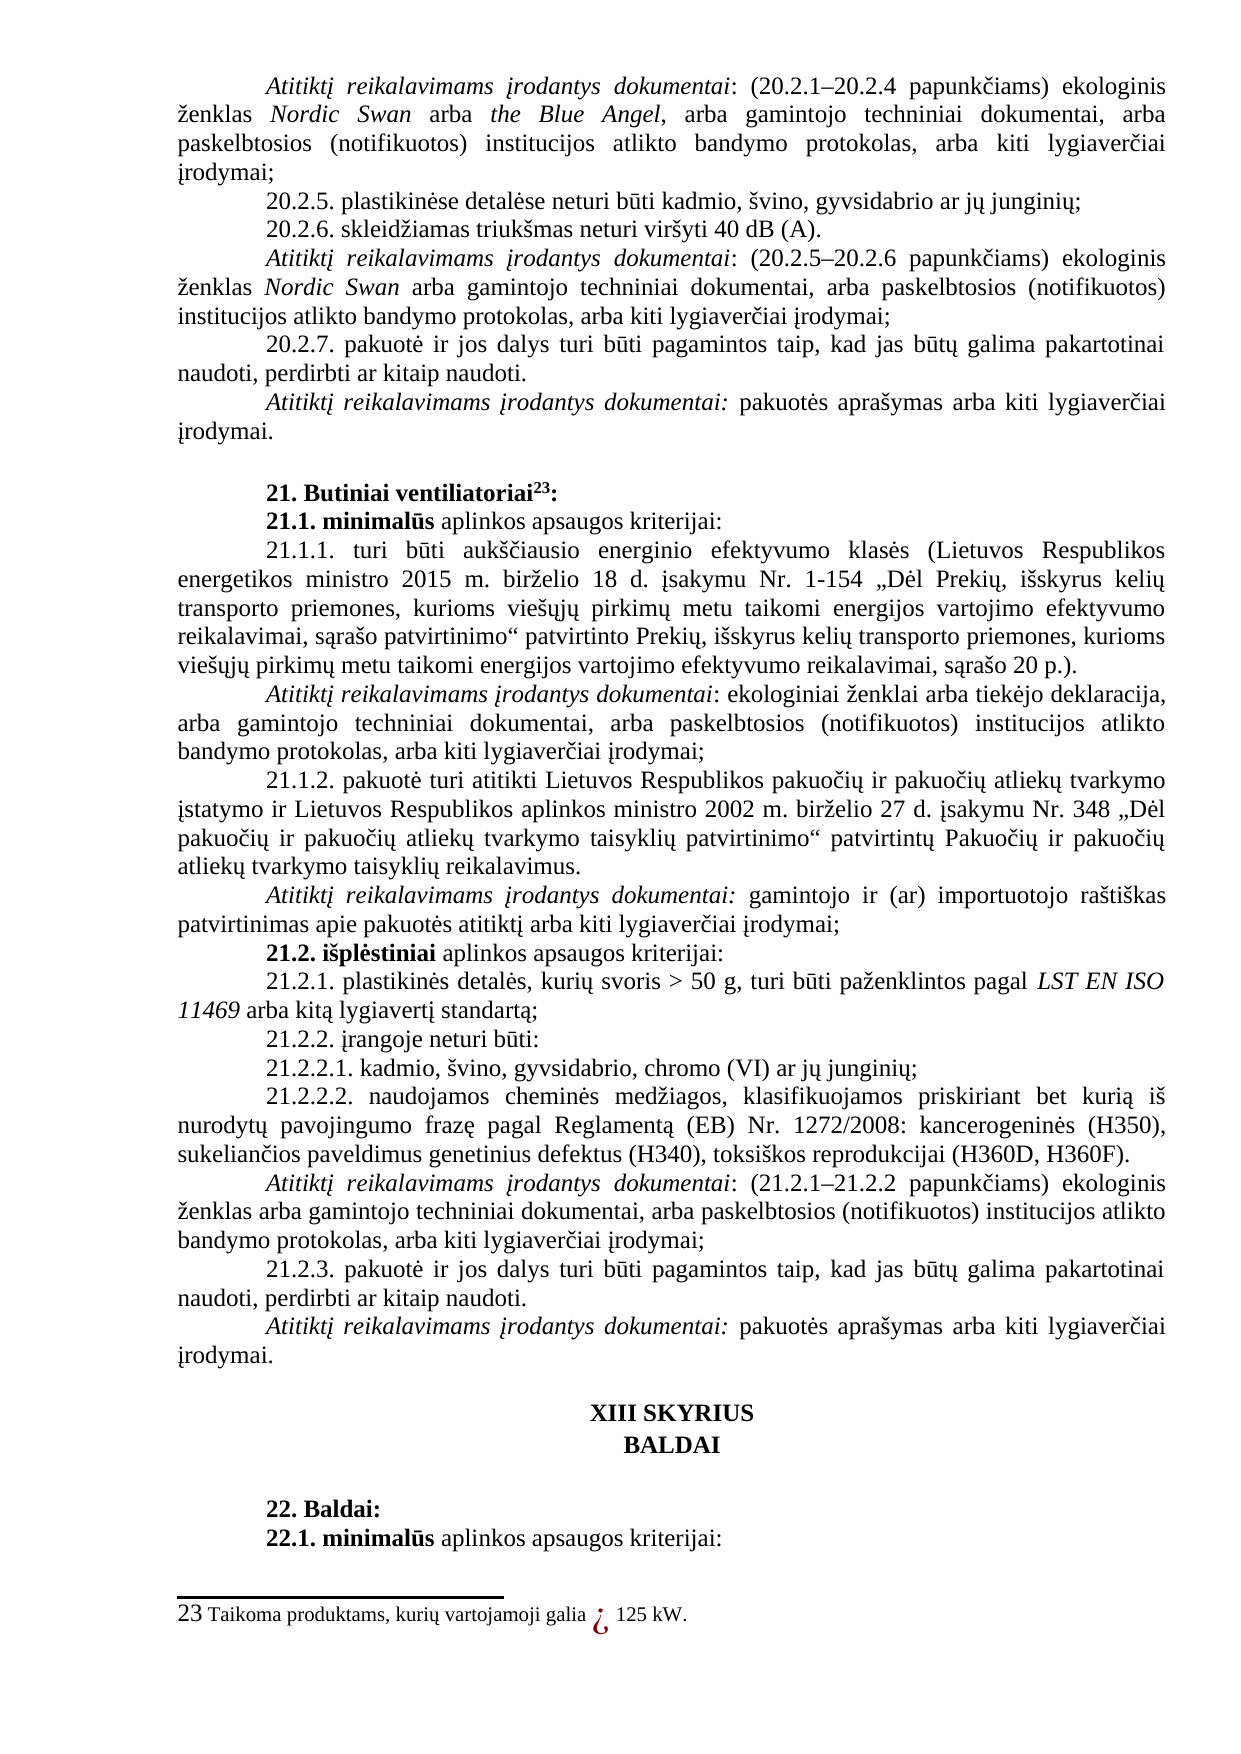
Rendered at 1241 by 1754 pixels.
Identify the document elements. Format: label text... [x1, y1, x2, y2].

text Atitiktį reikalavimams įrodantys dokumentai: (20.2.5–20.2.6 papunkčiams) ekologinis ženklas Nordic Swan arba gamintojo techniniai dokumentai, arba paskelbtosios (notifikuotos) institucijos atlikto bandymo protokolas, arba kiti lygiaverčiai įrodymai; [177, 243, 1166, 329]
text Atitiktį reikalavimams įrodantys dokumentai: gamintojo ir (ar) importuotojo raštiškas patvirtinimas apie pakuotės atitiktį arba kiti lygiaverčiai įrodymai; [177, 880, 1166, 938]
text 21.2.3. pakuotė ir jos dalys turi būti pagamintos taip, kad jas būtų galima pakartotinai naudoti, perdirbti ar kitaip naudoti. [177, 1254, 1166, 1311]
text 21.2.2. įrangoje neturi būti: [177, 1024, 1166, 1053]
text 20.2.6. skleidžiamas triukšmas neturi viršyti 40 dB (A). [177, 214, 1166, 243]
text Atitiktį reikalavimams įrodantys dokumentai: (20.2.1–20.2.4 papunkčiams) ekologinis ženklas Nordic Swan arba the Blue Angel, arba gamintojo techniniai dokumentai, arba paskelbtosios (notifikuotos) institucijos atlikto bandymo protokolas, arba kiti lygiaverčiai įrodymai; [177, 71, 1166, 186]
text Atitiktį reikalavimams įrodantys dokumentai: (21.2.1–21.2.2 papunkčiams) ekologinis ženklas arba gamintojo techniniai dokumentai, arba paskelbtosios (notifikuotos) institucijos atlikto bandymo protokolas, arba kiti lygiaverčiai įrodymai; [177, 1168, 1166, 1254]
text 21.2.2.1. kadmio, švino, gyvsidabrio, chromo (VI) ar jų junginių; [177, 1053, 1166, 1081]
text 21.1. minimalūs aplinkos apsaugos kriterijai: [177, 506, 1166, 535]
text 21.2.2.2. naudojamos cheminės medžiagos, klasifikuojamos priskiriant bet kurią iš nurodytų pavojingumo frazę pagal Reglamentą (EB) Nr. 1272/2008: kancerogeninės (H350), sukeliančios paveldimus genetinius defektus (H340), toksiškos reprodukcijai (H360D, H360F). [177, 1081, 1166, 1168]
text BALDAI [177, 1431, 1166, 1459]
text 20.2.5. plastikinėse detalėse neturi būti kadmio, švino, gyvsidabrio ar jų junginių; [177, 186, 1166, 214]
text 21.1.2. pakuotė turi atitikti Lietuvos Respublikos pakuočių ir pakuočių atliekų tvarkymo įstatymo ir Lietuvos Respublikos aplinkos ministro 2002 m. birželio 27 d. įsakymu Nr. 348 „Dėl pakuočių ir pakuočių atliekų tvarkymo taisyklių patvirtinimo“ patvirtintų Pakuočių ir pakuočių atliekų tvarkymo taisyklių reikalavimus. [177, 765, 1166, 880]
text 20.2.7. pakuotė ir jos dalys turi būti pagamintos taip, kad jas būtų galima pakartotinai naudoti, perdirbti ar kitaip naudoti. [177, 329, 1166, 387]
text Taikoma produktams, kurių vartojamoji galia 125 kW. [177, 1598, 1166, 1636]
text 21.2.1. plastikinės detalės, kurių svoris > 50 g, turi būti paženklintos pagal LST EN ISO 11469 arba kitą lygiavertį standartą; [177, 966, 1166, 1024]
text 22.1. minimalūs aplinkos apsaugos kriterijai: [177, 1523, 1166, 1551]
text Atitiktį reikalavimams įrodantys dokumentai: pakuotės aprašymas arba kiti lygiaverčiai įrodymai. [177, 387, 1166, 444]
text 21.2. išplėstiniai aplinkos apsaugos kriterijai: [177, 938, 1166, 966]
text Atitiktį reikalavimams įrodantys dokumentai: ekologiniai ženklai arba tiekėjo deklaracija, arba gamintojo techniniai dokumentai, arba paskelbtosios (notifikuotos) institucijos atlikto bandymo protokolas, arba kiti lygiaverčiai įrodymai; [177, 679, 1166, 765]
text 22. Baldai: [177, 1494, 1166, 1523]
subtitle 21. Butiniai ventiliatoriai: [177, 478, 1166, 506]
text 21.1.1. turi būti aukščiausio energinio efektyvumo klasės (Lietuvos Respublikos energetikos ministro 2015 m. birželio 18 d. įsakymu Nr. 1-154 „Dėl Prekių, išskyrus kelių transporto priemones, kurioms viešųjų pirkimų metu taikomi energijos vartojimo efektyvumo reikalavimai, sąrašo patvirtinimo“ patvirtinto Prekių, išskyrus kelių transporto priemones, kurioms viešųjų pirkimų metu taikomi energijos vartojimo efektyvumo reikalavimai, sąrašo 20 p.). [177, 535, 1166, 679]
text Atitiktį reikalavimams įrodantys dokumentai: pakuotės aprašymas arba kiti lygiaverčiai įrodymai. [177, 1311, 1166, 1369]
text XIII SKYRIUS [177, 1398, 1166, 1426]
